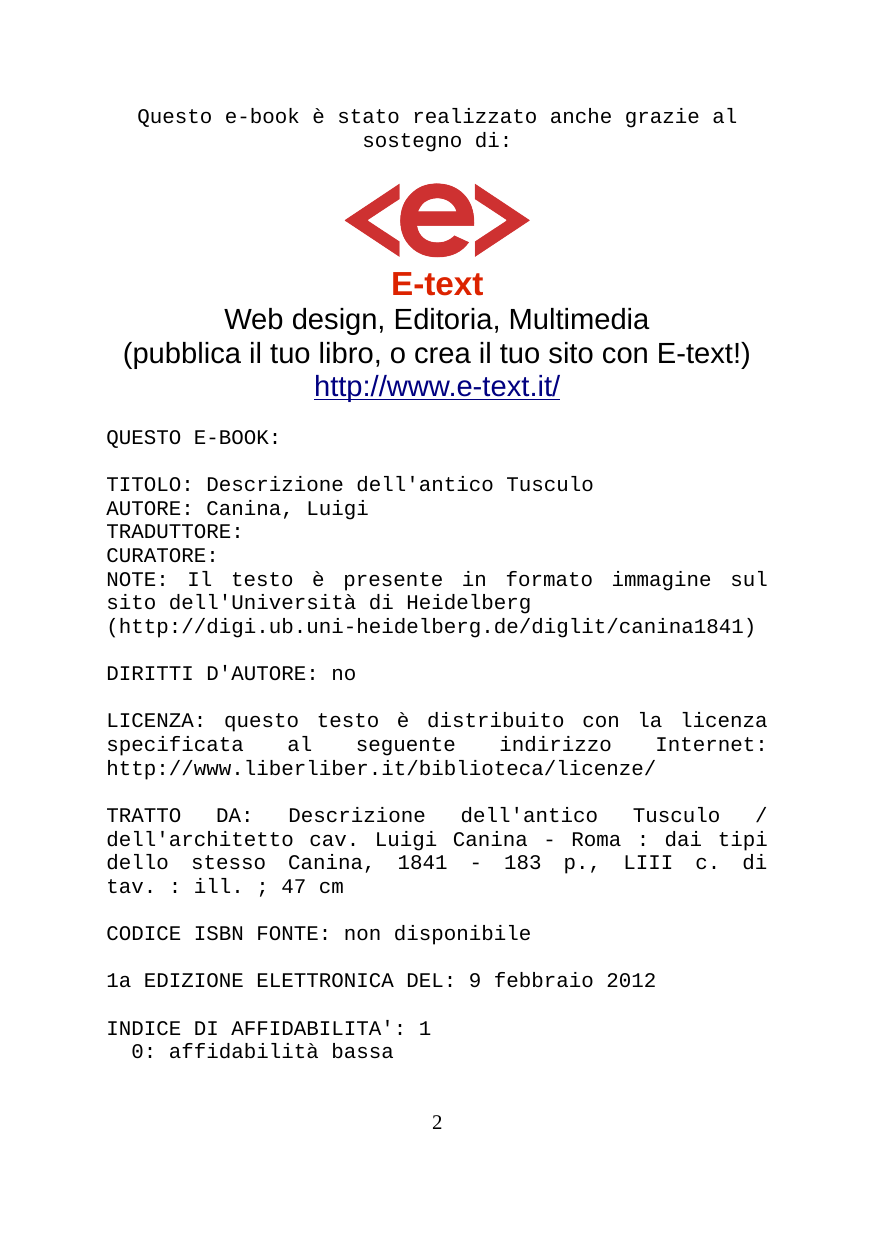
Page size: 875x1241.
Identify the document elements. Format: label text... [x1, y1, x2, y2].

text CODICE ISBN FONTE: non disponibile [106, 923, 768, 947]
text TRADUTTORE: [106, 521, 768, 545]
text (http://digi.ub.uni-heidelberg.de/diglit/canina1841) [106, 616, 768, 639]
text LICENZA: questo testo è distribuito con la licenza specificata al seguente indirizzo Internet: http://www.liberliber.it/biblioteca/licenze/ [106, 710, 768, 781]
text 1a EDIZIONE ELETTRONICA DEL: 9 febbraio 2012 [106, 971, 768, 994]
text QUESTO E-BOOK: [106, 427, 768, 450]
text NOTE: Il testo è presente in formato immagine sul sito dell'Università di Heidelberg [106, 568, 768, 616]
text E-text [106, 264, 768, 302]
text Web design, Editoria, Multimedia [106, 302, 768, 336]
text TITOLO: Descrizione dell'antico Tusculo [106, 474, 768, 498]
text (pubblica il tuo libro, o crea il tuo sito con E-text!) [106, 336, 768, 369]
text AUTORE: Canina, Luigi [106, 498, 768, 521]
text Questo e-book è stato realizzato anche grazie al sostegno di: [106, 106, 768, 153]
text TRATTO DA: Descrizione dell'antico Tusculo / dell'architetto cav. Luigi Canina - Roma : dai tipi dello stesso Canina, 1841 - 183 p., LIII c. di tav. : ill. ; 47 cm [106, 805, 768, 899]
text DIRITTI D'AUTORE: no [106, 663, 768, 687]
text http://www.e-text.it/ [106, 369, 768, 403]
text 0: affidabilità bassa [106, 1041, 768, 1065]
text INDICE DI AFFIDABILITA': 1 [106, 1018, 768, 1041]
picture [343, 183, 531, 258]
text CURATORE: [106, 545, 768, 568]
